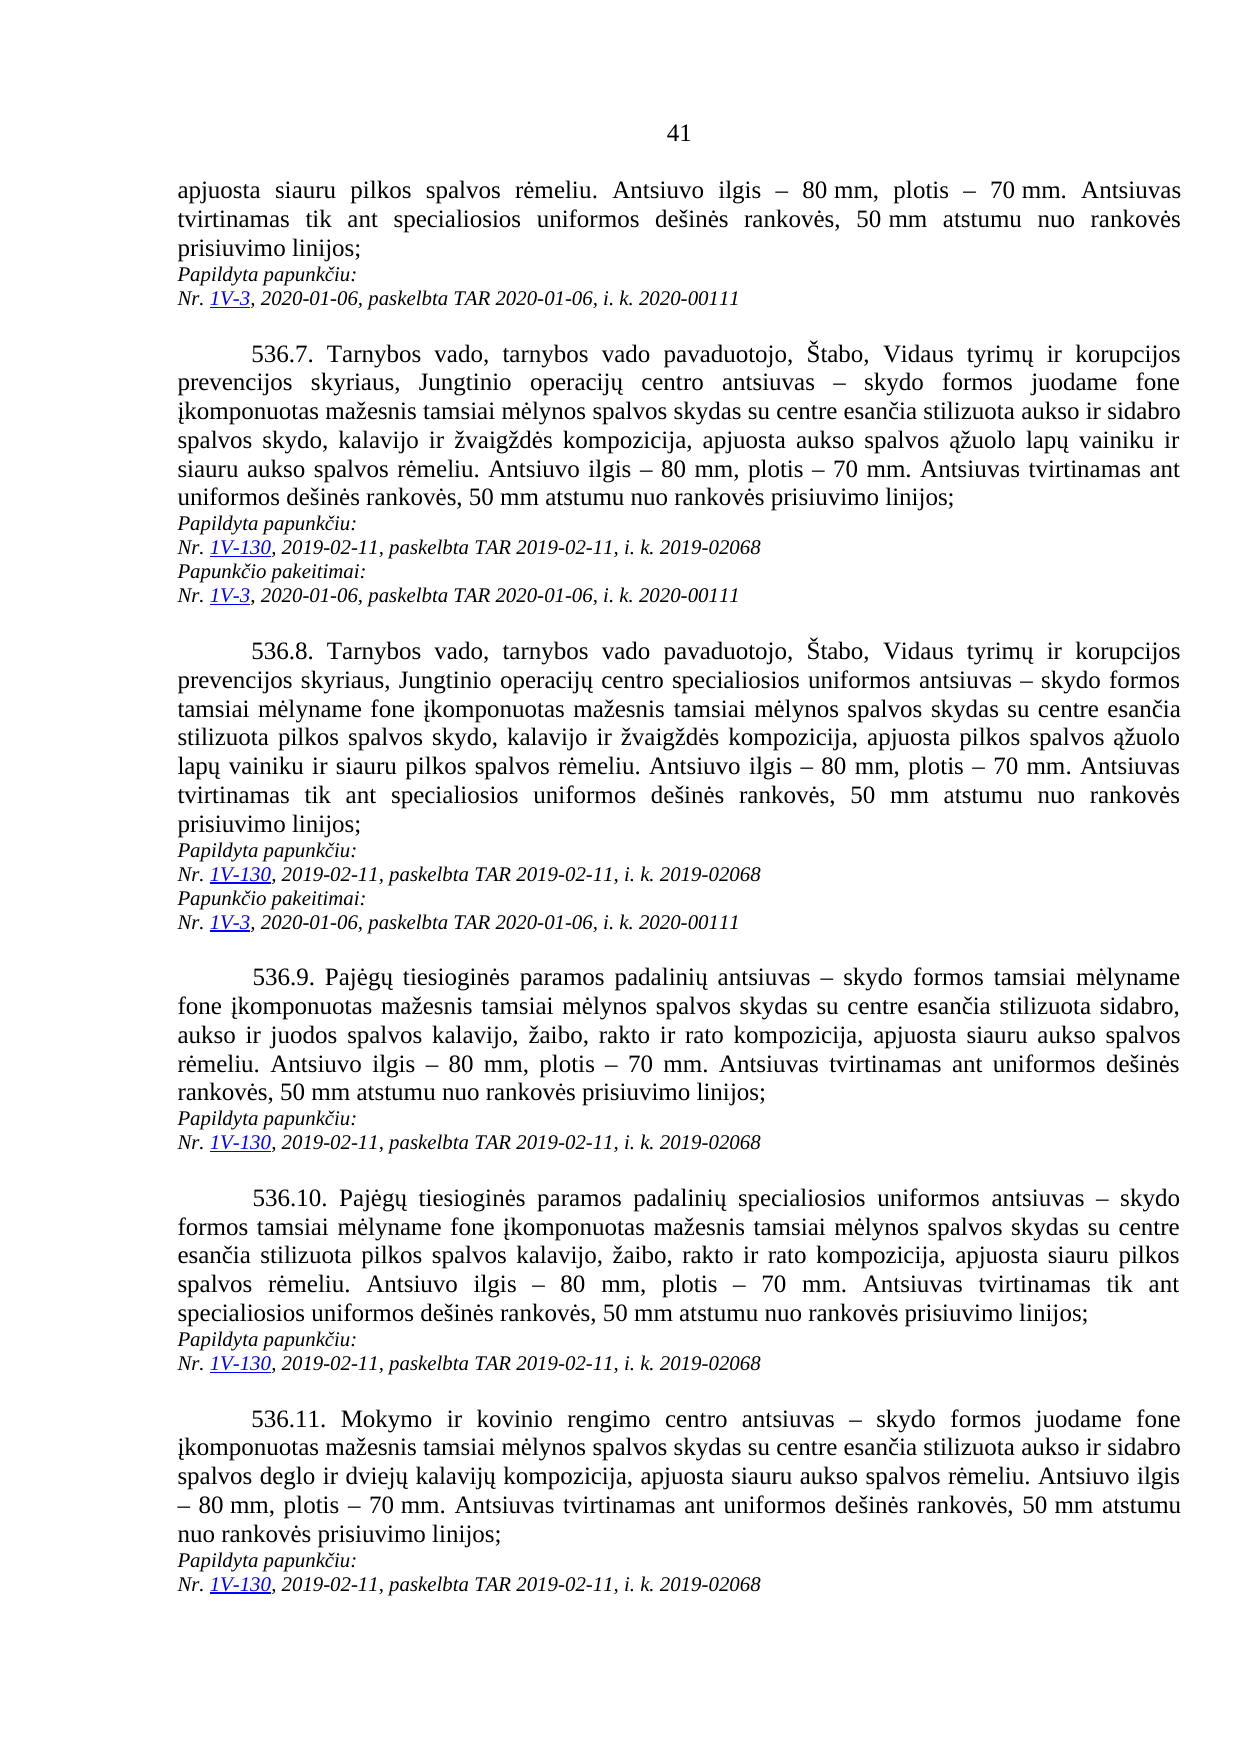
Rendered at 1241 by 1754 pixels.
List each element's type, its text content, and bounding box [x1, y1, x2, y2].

text 536.7. Tarnybos vado, tarnybos vado pavaduotojo, Štabo, Vidaus tyrimų ir korupcijos prevencijos skyriaus, Jungtinio operacijų centro antsiuvas – skydo formos juodame fone įkomponuotas mažesnis tamsiai mėlynos spalvos skydas su centre esančia stilizuota aukso ir sidabro spalvos skydo, kalavijo ir žvaigždės kompozicija, apjuosta aukso spalvos ąžuolo lapų vainiku ir siauru aukso spalvos rėmeliu. Antsiuvo ilgis – 80 mm, plotis – 70 mm. Antsiuvas tvirtinamas ant uniformos dešinės rankovės, 50 mm atstumu nuo rankovės prisiuvimo linijos; [177, 339, 1181, 511]
text 536.11. Mokymo ir kovinio rengimo centro antsiuvas – skydo formos juodame fone įkomponuotas mažesnis tamsiai mėlynos spalvos skydas su centre esančia stilizuota aukso ir sidabro spalvos deglo ir dviejų kalavijų kompozicija, apjuosta siauru aukso spalvos rėmeliu. Antsiuvo ilgis – 80 mm, plotis – 70 mm. Antsiuvas tvirtinamas ant uniformos dešinės rankovės, 50 mm atstumu nuo rankovės prisiuvimo linijos; [177, 1404, 1181, 1547]
text Papildyta papunkčiu: [177, 511, 1181, 535]
text apjuosta siauru pilkos spalvos rėmeliu. Antsiuvo ilgis – 80 mm, plotis – 70 mm. Antsiuvas tvirtinamas tik ant specialiosios uniformos dešinės rankovės, 50 mm atstumu nuo rankovės prisiuvimo linijos; [177, 176, 1181, 262]
text Nr. 1V-130, 2019-02-11, paskelbta TAR 2019-02-11, i. k. 2019-02068 [177, 535, 1181, 559]
text Nr. 1V-130, 2019-02-11, paskelbta TAR 2019-02-11, i. k. 2019-02068 [177, 1351, 1181, 1375]
text Nr. 1V-130, 2019-02-11, paskelbta TAR 2019-02-11, i. k. 2019-02068 [177, 1130, 1181, 1154]
text Papunkčio pakeitimai: [177, 559, 1181, 583]
text Papildyta papunkčiu: [177, 1106, 1181, 1130]
text Nr. 1V-130, 2019-02-11, paskelbta TAR 2019-02-11, i. k. 2019-02068 [177, 1572, 1181, 1596]
text Papildyta papunkčiu: [177, 837, 1181, 862]
text Papildyta papunkčiu: [177, 262, 1181, 286]
text Nr. 1V-3, 2020-01-06, paskelbta TAR 2020-01-06, i. k. 2020-00111 [177, 286, 1181, 310]
text Nr. 1V-3, 2020-01-06, paskelbta TAR 2020-01-06, i. k. 2020-00111 [177, 583, 1181, 607]
text 536.9. Pajėgų tiesioginės paramos padalinių antsiuvas – skydo formos tamsiai mėlyname fone įkomponuotas mažesnis tamsiai mėlynos spalvos skydas su centre esančia stilizuota sidabro, aukso ir juodos spalvos kalavijo, žaibo, rakto ir rato kompozicija, apjuosta siauru aukso spalvos rėmeliu. Antsiuvo ilgis – 80 mm, plotis – 70 mm. Antsiuvas tvirtinamas ant uniformos dešinės rankovės, 50 mm atstumu nuo rankovės prisiuvimo linijos; [177, 962, 1181, 1106]
text Papunkčio pakeitimai: [177, 886, 1181, 910]
text 536.10. Pajėgų tiesioginės paramos padalinių specialiosios uniformos antsiuvas – skydo formos tamsiai mėlyname fone įkomponuotas mažesnis tamsiai mėlynos spalvos skydas su centre esančia stilizuota pilkos spalvos kalavijo, žaibo, rakto ir rato kompozicija, apjuosta siauru pilkos spalvos rėmeliu. Antsiuvo ilgis – 80 mm, plotis – 70 mm. Antsiuvas tvirtinamas tik ant specialiosios uniformos dešinės rankovės, 50 mm atstumu nuo rankovės prisiuvimo linijos; [177, 1183, 1181, 1327]
text Papildyta papunkčiu: [177, 1547, 1181, 1572]
text Nr. 1V-3, 2020-01-06, paskelbta TAR 2020-01-06, i. k. 2020-00111 [177, 910, 1181, 934]
text 536.8. Tarnybos vado, tarnybos vado pavaduotojo, Štabo, Vidaus tyrimų ir korupcijos prevencijos skyriaus, Jungtinio operacijų centro specialiosios uniformos antsiuvas – skydo formos tamsiai mėlyname fone įkomponuotas mažesnis tamsiai mėlynos spalvos skydas su centre esančia stilizuota pilkos spalvos skydo, kalavijo ir žvaigždės kompozicija, apjuosta pilkos spalvos ąžuolo lapų vainiku ir siauru pilkos spalvos rėmeliu. Antsiuvo ilgis – 80 mm, plotis – 70 mm. Antsiuvas tvirtinamas tik ant specialiosios uniformos dešinės rankovės, 50 mm atstumu nuo rankovės prisiuvimo linijos; [177, 636, 1181, 837]
text Papildyta papunkčiu: [177, 1327, 1181, 1351]
text Nr. 1V-130, 2019-02-11, paskelbta TAR 2019-02-11, i. k. 2019-02068 [177, 862, 1181, 886]
